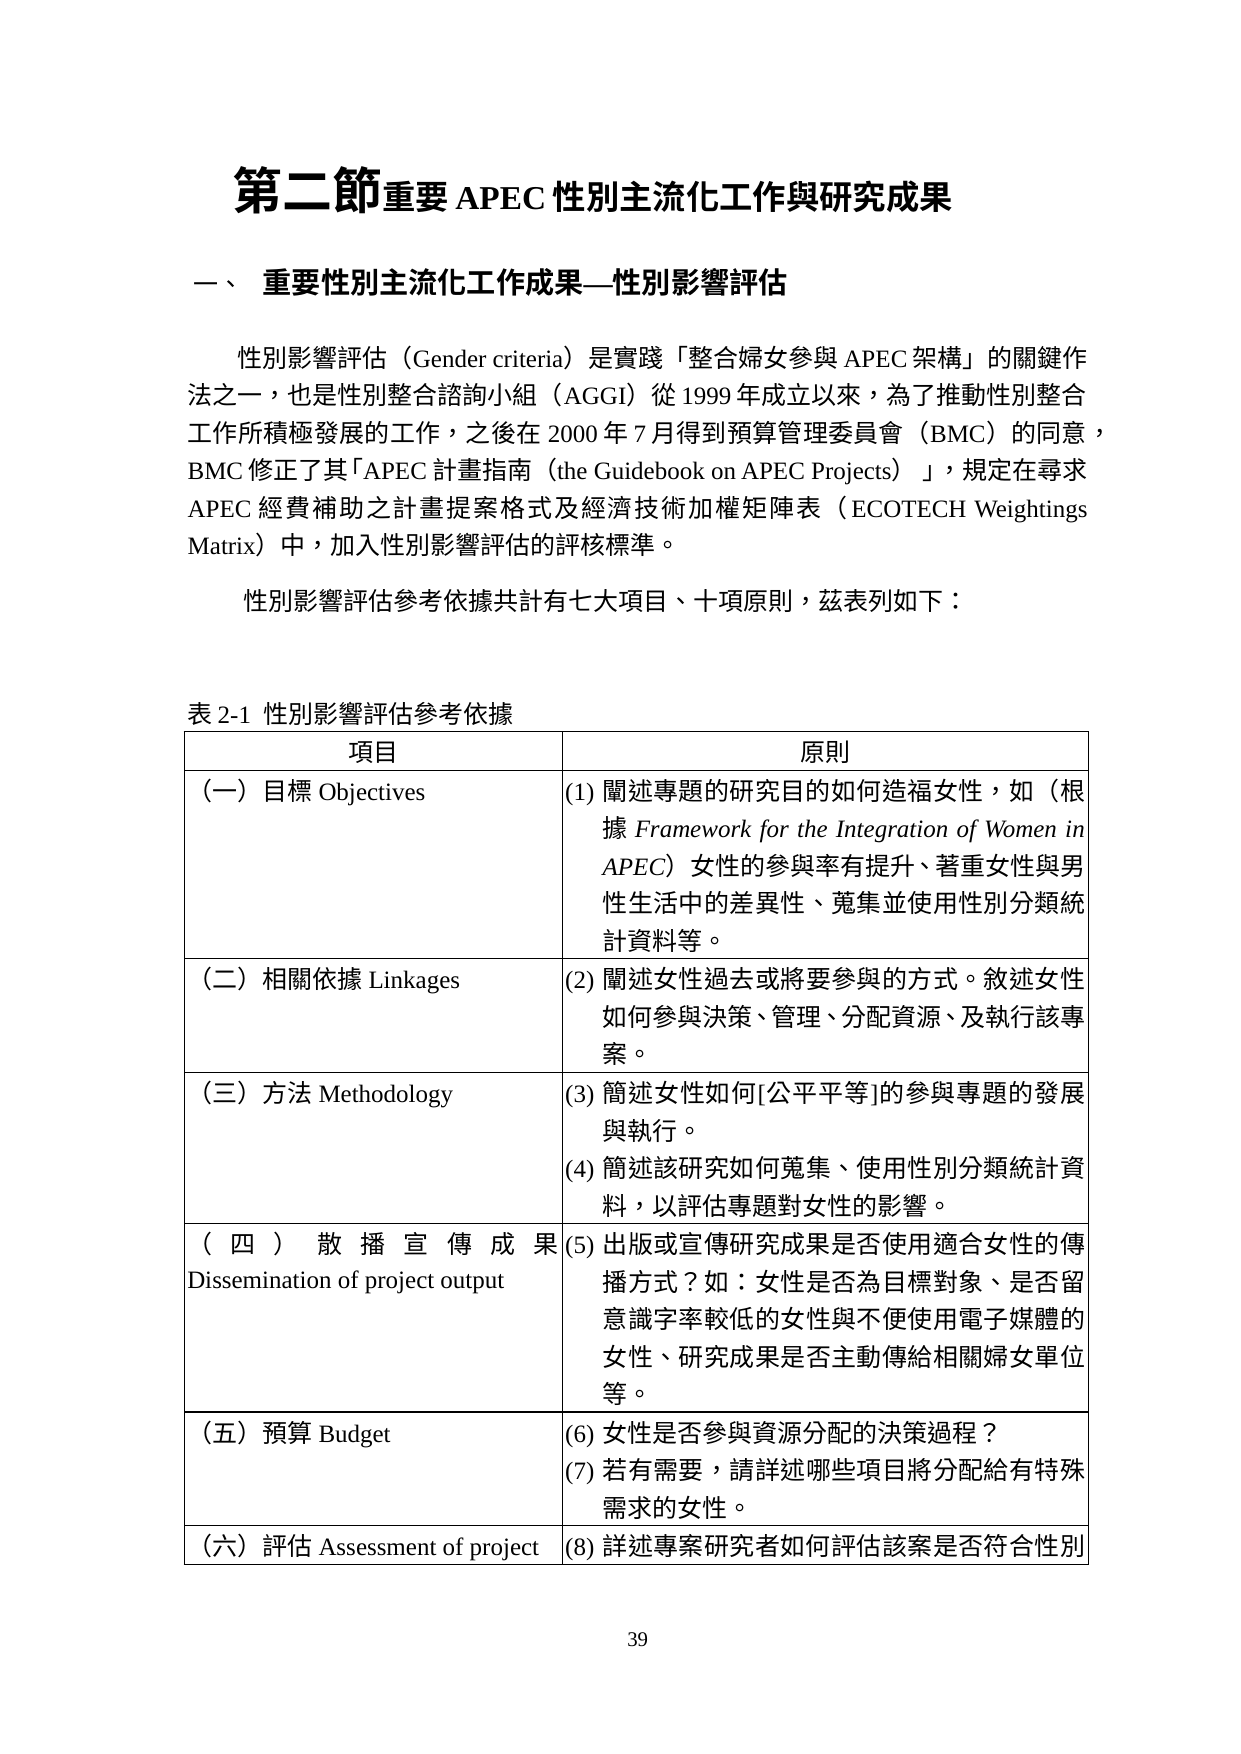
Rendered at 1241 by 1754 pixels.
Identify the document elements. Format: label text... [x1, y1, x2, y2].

table_header 項目 [185, 732, 562, 770]
text 表2‑1 性別影響評估參考依據 [187, 694, 1087, 731]
table_header 原則 [563, 732, 1088, 770]
table_cell 出版或宣傳研究成果是否使用適合女性的傳播方式？如：女性是否為目標對象、是否留意識字率較低的女性與不便使用電子媒體的女性、研究成果是否主動傳給相關婦女單位等。 [563, 1224, 1088, 1411]
table_cell （六）評估 Assessment of project [185, 1526, 562, 1563]
table_cell （四）散播宣傳成果 Dissemination of project output [185, 1224, 562, 1411]
text 性別影響評估參考依據共計有七大項目、十項原則，茲表列如下： [187, 581, 1087, 619]
table_cell 闡述專題的研究目的如何造福女性，如（根據Framework for the Integration of Women in APEC）女性的參與率有提升、著重女性與男性生活中的差異性、蒐集並使用性別分類統計資料等。 [563, 771, 1088, 958]
subtitle 重要APEC性別主流化工作與研究成果 [232, 150, 1087, 225]
list 重要性別主流化工作成果—性別影響評估 [244, 244, 1087, 319]
table_cell （一）目標 Objectives [185, 771, 562, 958]
table_cell （二）相關依據 Linkages [185, 959, 562, 1072]
table_cell 闡述女性過去或將要參與的方式。敘述女性如何參與決策、管理、分配資源、及執行該專案。 [563, 959, 1088, 1072]
table_cell 詳述專案研究者如何評估該案是否符合性別 [563, 1526, 1088, 1563]
table_cell 女性是否參與資源分配的決策過程？ 若有需要，請詳述哪些項目將分配給有特殊需求的女性。 [563, 1413, 1088, 1525]
table_cell （三）方法 Methodology [185, 1073, 562, 1223]
text 性別影響評估（Gender criteria）是實踐「整合婦女參與APEC架構」的關鍵作法之一，也是性別整合諮詢小組（AGGI）從1999年成立以來，為了推動性別整合工作所積極發展的工作，之後在2000年7月得到預算管理委員會（BMC）的同意，BMC修正了其「APEC計畫指南（the Guidebook on APEC Projects） 」，規定在尋求APEC經費補助之計畫提案格式及經濟技術加權矩陣表（ECOTECH Weightings Matrix）中，加入性別影響評估的評核標準。 [187, 337, 1087, 562]
table_cell （五）預算 Budget [185, 1413, 562, 1525]
table_cell 簡述女性如何[公平平等]的參與專題的發展與執行。 簡述該研究如何蒐集、使用性別分類統計資料，以評估專題對女性的影響。 [563, 1073, 1088, 1223]
